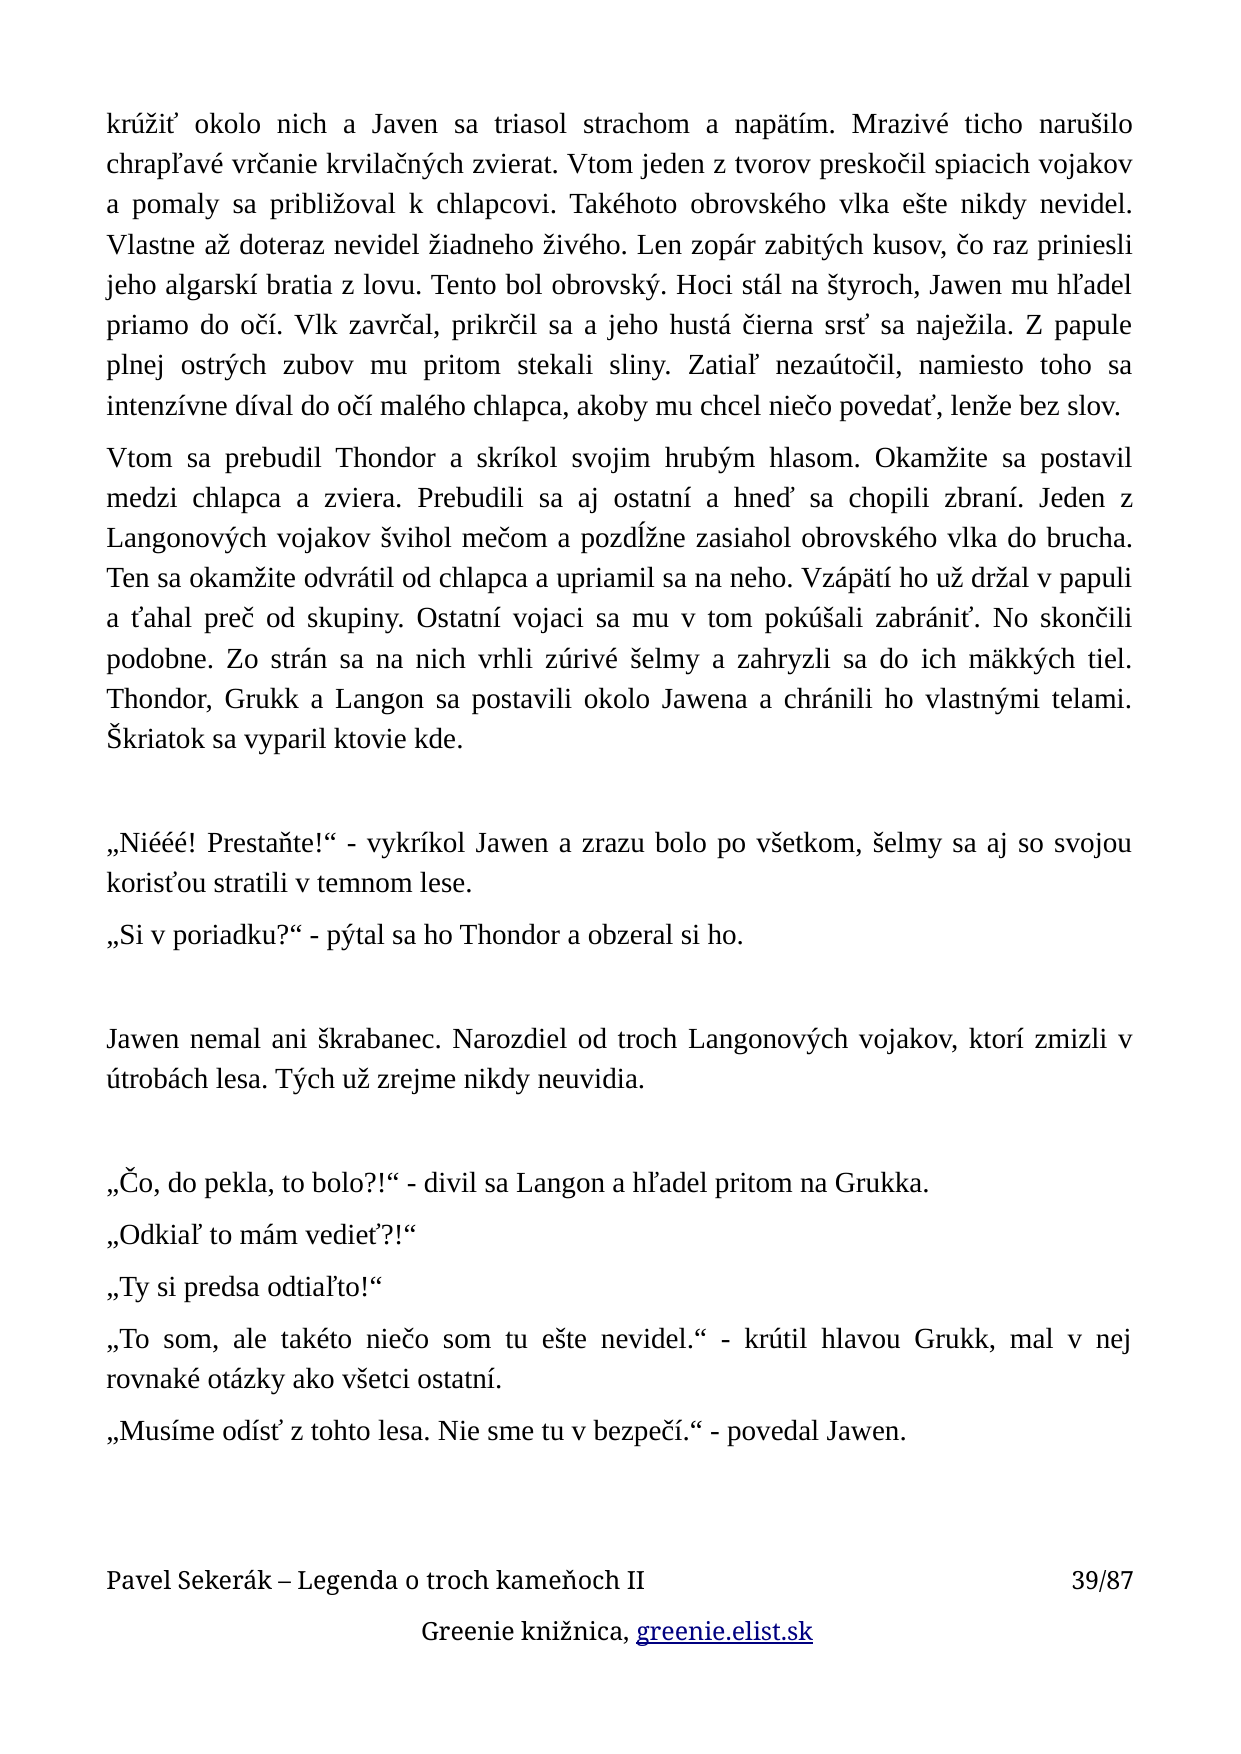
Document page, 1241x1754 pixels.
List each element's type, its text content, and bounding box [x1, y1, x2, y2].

text „Odkiaľ to mám vedieť?!“ [106, 1217, 1134, 1251]
text „To som, ale takéto niečo som tu ešte nevidel.“ - krútil hlavou Grukk, mal v nej rovnaké otázky ako všetci ostatní. [106, 1321, 1134, 1395]
text „Si v poriadku?“ - pýtal sa ho Thondor a obzeral si ho. [106, 917, 1134, 951]
text Vtom sa prebudil Thondor a skríkol svojim hrubým hlasom. Okamžite sa postavil medzi chlapca a zviera. Prebudili sa aj ostatní a hneď sa chopili zbraní. Jeden z Langonových vojakov švihol mečom a pozdĺžne zasiahol obrovského vlka do brucha. Ten sa okamžite odvrátil od chlapca a upriamil sa na neho. Vzápätí ho už držal v papuli a ťahal preč od skupiny. Ostatní vojaci sa mu v tom pokúšali zabrániť. No skončili podobne. Zo strán sa na nich vrhli zúrivé šelmy a zahryzli sa do ich mäkkých tiel. Thondor, Grukk a Langon sa postavili okolo Jawena a chránili ho vlastnými telami. Škriatok sa vyparil ktovie kde. [106, 440, 1134, 755]
text krúžiť okolo nich a Javen sa triasol strachom a napätím. Mrazivé ticho narušilo chrapľavé vrčanie krvilačných zvierat. Vtom jeden z tvorov preskočil spiacich vojakov a pomaly sa približoval k chlapcovi. Takéhoto obrovského vlka ešte nikdy nevidel. Vlastne až doteraz nevidel žiadneho živého. Len zopár zabitých kusov, čo raz priniesli jeho algarskí bratia z lovu. Tento bol obrovský. Hoci stál na štyroch, Jawen mu hľadel priamo do očí. Vlk zavrčal, prikrčil sa a jeho hustá čierna srsť sa naježila. Z papule plnej ostrých zubov mu pritom stekali sliny. Zatiaľ nezaútočil, namiesto toho sa intenzívne díval do očí malého chlapca, akoby mu chcel niečo povedať, lenže bez slov. [106, 106, 1134, 421]
text Jawen nemal ani škrabanec. Narozdiel od troch Langonových vojakov, ktorí zmizli v útrobách lesa. Tých už zrejme nikdy neuvidia. [106, 1021, 1134, 1095]
text „Čo, do pekla, to bolo?!“ - divil sa Langon a hľadel pritom na Grukka. [106, 1165, 1134, 1199]
text „Ty si predsa odtiaľto!“ [106, 1269, 1134, 1303]
text „Niééé! Prestaňte!“ - vykríkol Jawen a zrazu bolo po všetkom, šelmy sa aj so svojou korisťou stratili v temnom lese. [106, 825, 1134, 899]
text „Musíme odísť z tohto lesa. Nie sme tu v bezpečí.“ - povedal Jawen. [106, 1413, 1134, 1447]
